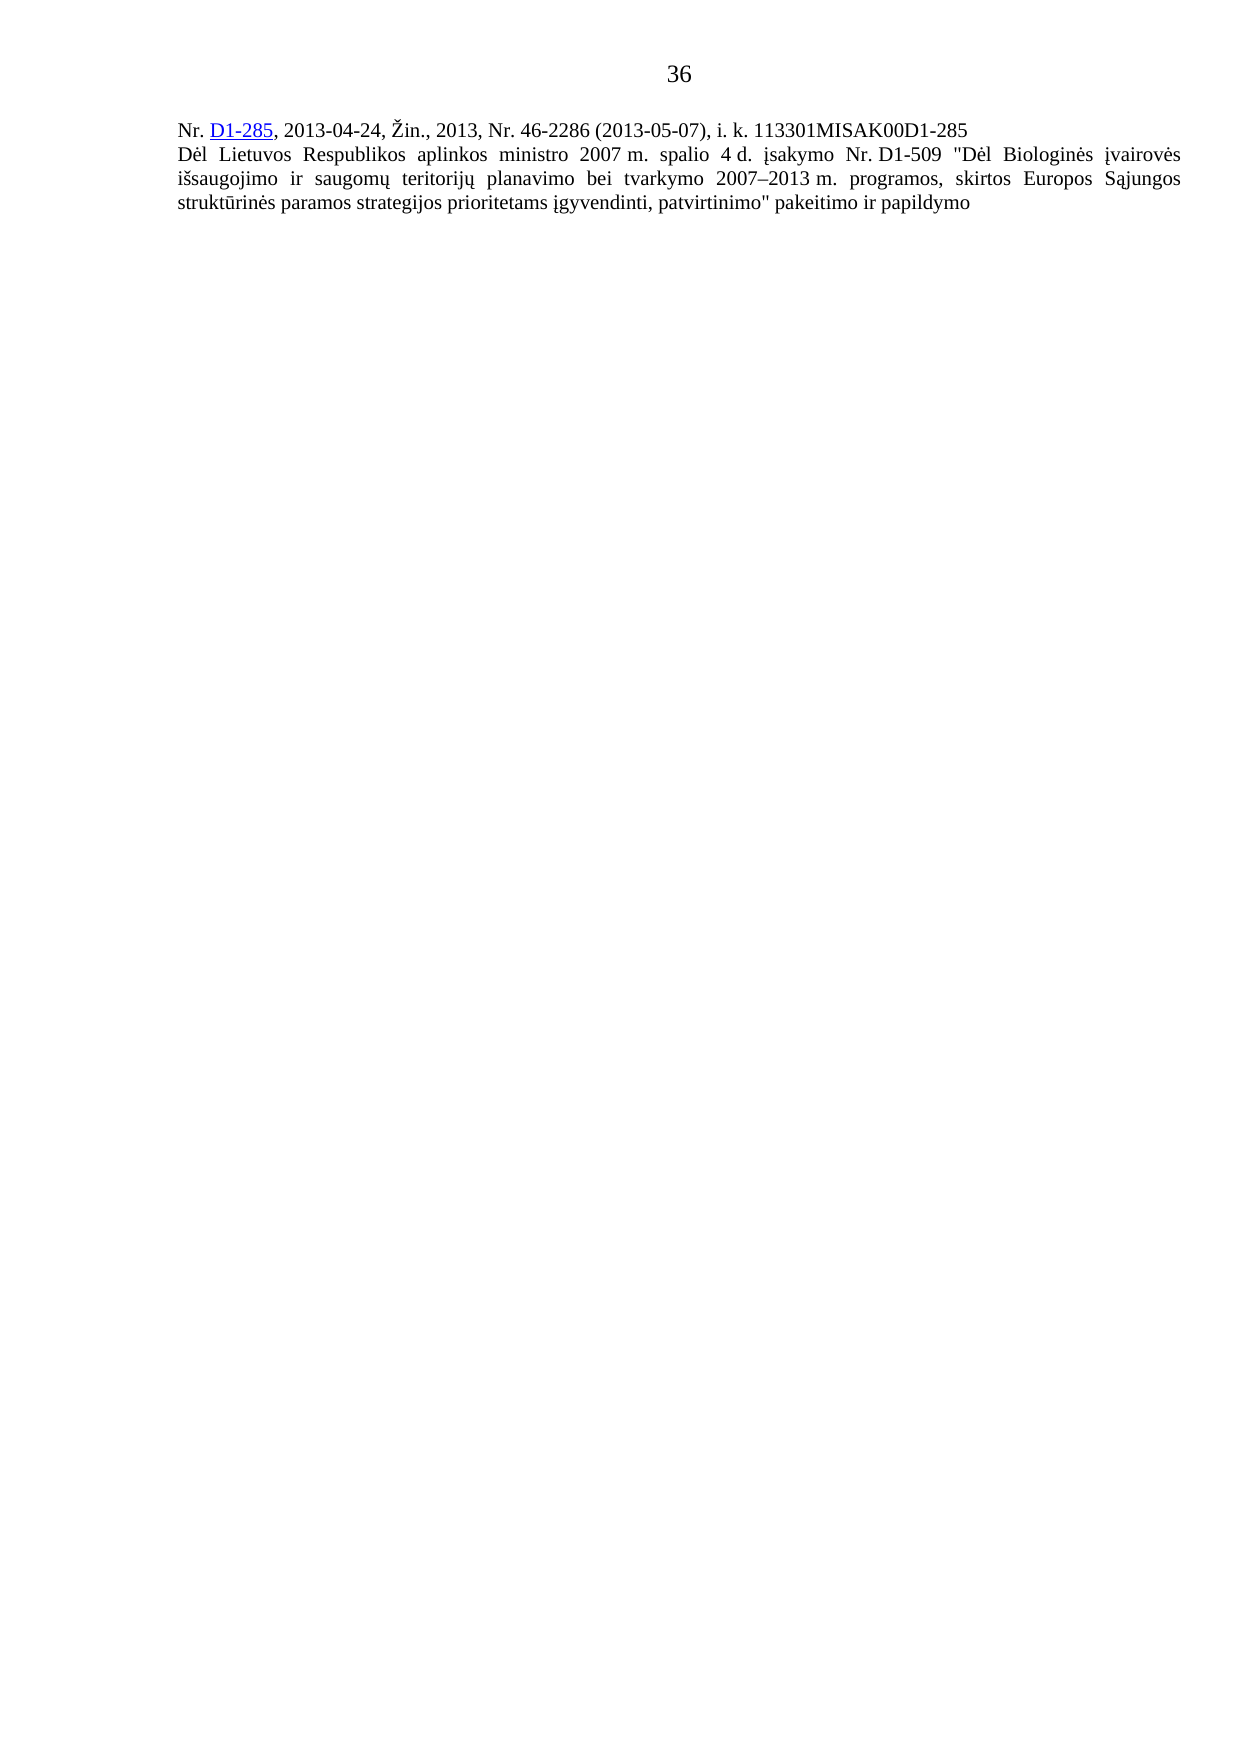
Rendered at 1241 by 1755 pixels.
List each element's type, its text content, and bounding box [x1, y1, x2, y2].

text Dėl Lietuvos Respublikos aplinkos ministro 2007 m. spalio 4 d. įsakymo Nr. D1-509 "Dėl Biologinės įvairovės išsaugojimo ir saugomų teritorijų planavimo bei tvarkymo 2007–2013 m. programos, skirtos Europos Sąjungos struktūrinės paramos strategijos prioritetams įgyvendinti, patvirtinimo" pakeitimo ir papildymo [177, 142, 1181, 214]
text Nr. D1-285, 2013-04-24, Žin., 2013, Nr. 46-2286 (2013-05-07), i. k. 113301MISAK00D1-285 [177, 118, 1181, 142]
